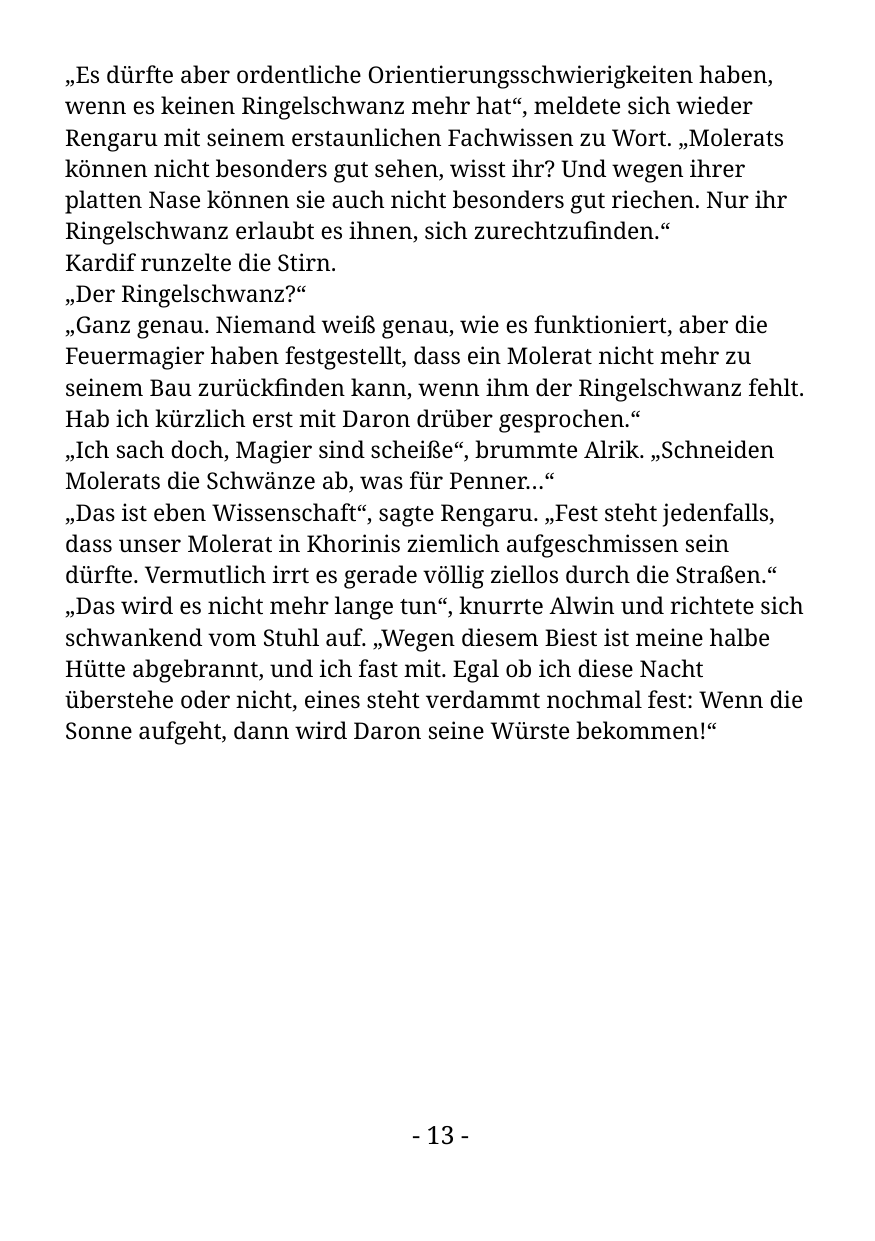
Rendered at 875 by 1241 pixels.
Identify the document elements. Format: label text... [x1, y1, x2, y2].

text „Es dürfte aber ordentliche Orientierungsschwierigkeiten haben, wenn es keinen Ringelschwanz mehr hat“, meldete sich wieder Rengaru mit seinem erstaunlichen Fachwissen zu Wort. „Molerats können nicht besonders gut sehen, wisst ihr? Und wegen ihrer platten Nase können sie auch nicht besonders gut riechen. Nur ihr Ringelschwanz erlaubt es ihnen, sich zurechtzufinden.“ Kardif runzelte die Stirn. „Der Ringelschwanz?“ „Ganz genau. Niemand weiß genau, wie es funktioniert, aber die Feuermagier haben festgestellt, dass ein Molerat nicht mehr zu seinem Bau zurückfinden kann, wenn ihm der Ringelschwanz fehlt. Hab ich kürzlich erst mit Daron drüber gesprochen.“ „Ich sach doch, Magier sind scheiße“, brummte Alrik. „Schneiden Molerats die Schwänze ab, was für Penner…“ „Das ist eben Wissenschaft“, sagte Rengaru. „Fest steht jedenfalls, dass unser Molerat in Khorinis ziemlich aufgeschmissen sein dürfte. Vermutlich irrt es gerade völlig ziellos durch die Straßen.“ „Das wird es nicht mehr lange tun“, knurrte Alwin und richtete sich schwankend vom Stuhl auf. „Wegen diesem Biest ist meine halbe Hütte abgebrannt, und ich fast mit. Egal ob ich diese Nacht überstehe oder nicht, eines steht verdammt nochmal fest: Wenn die Sonne aufgeht, dann wird Daron seine Würste bekommen!“ [65, 59, 809, 747]
